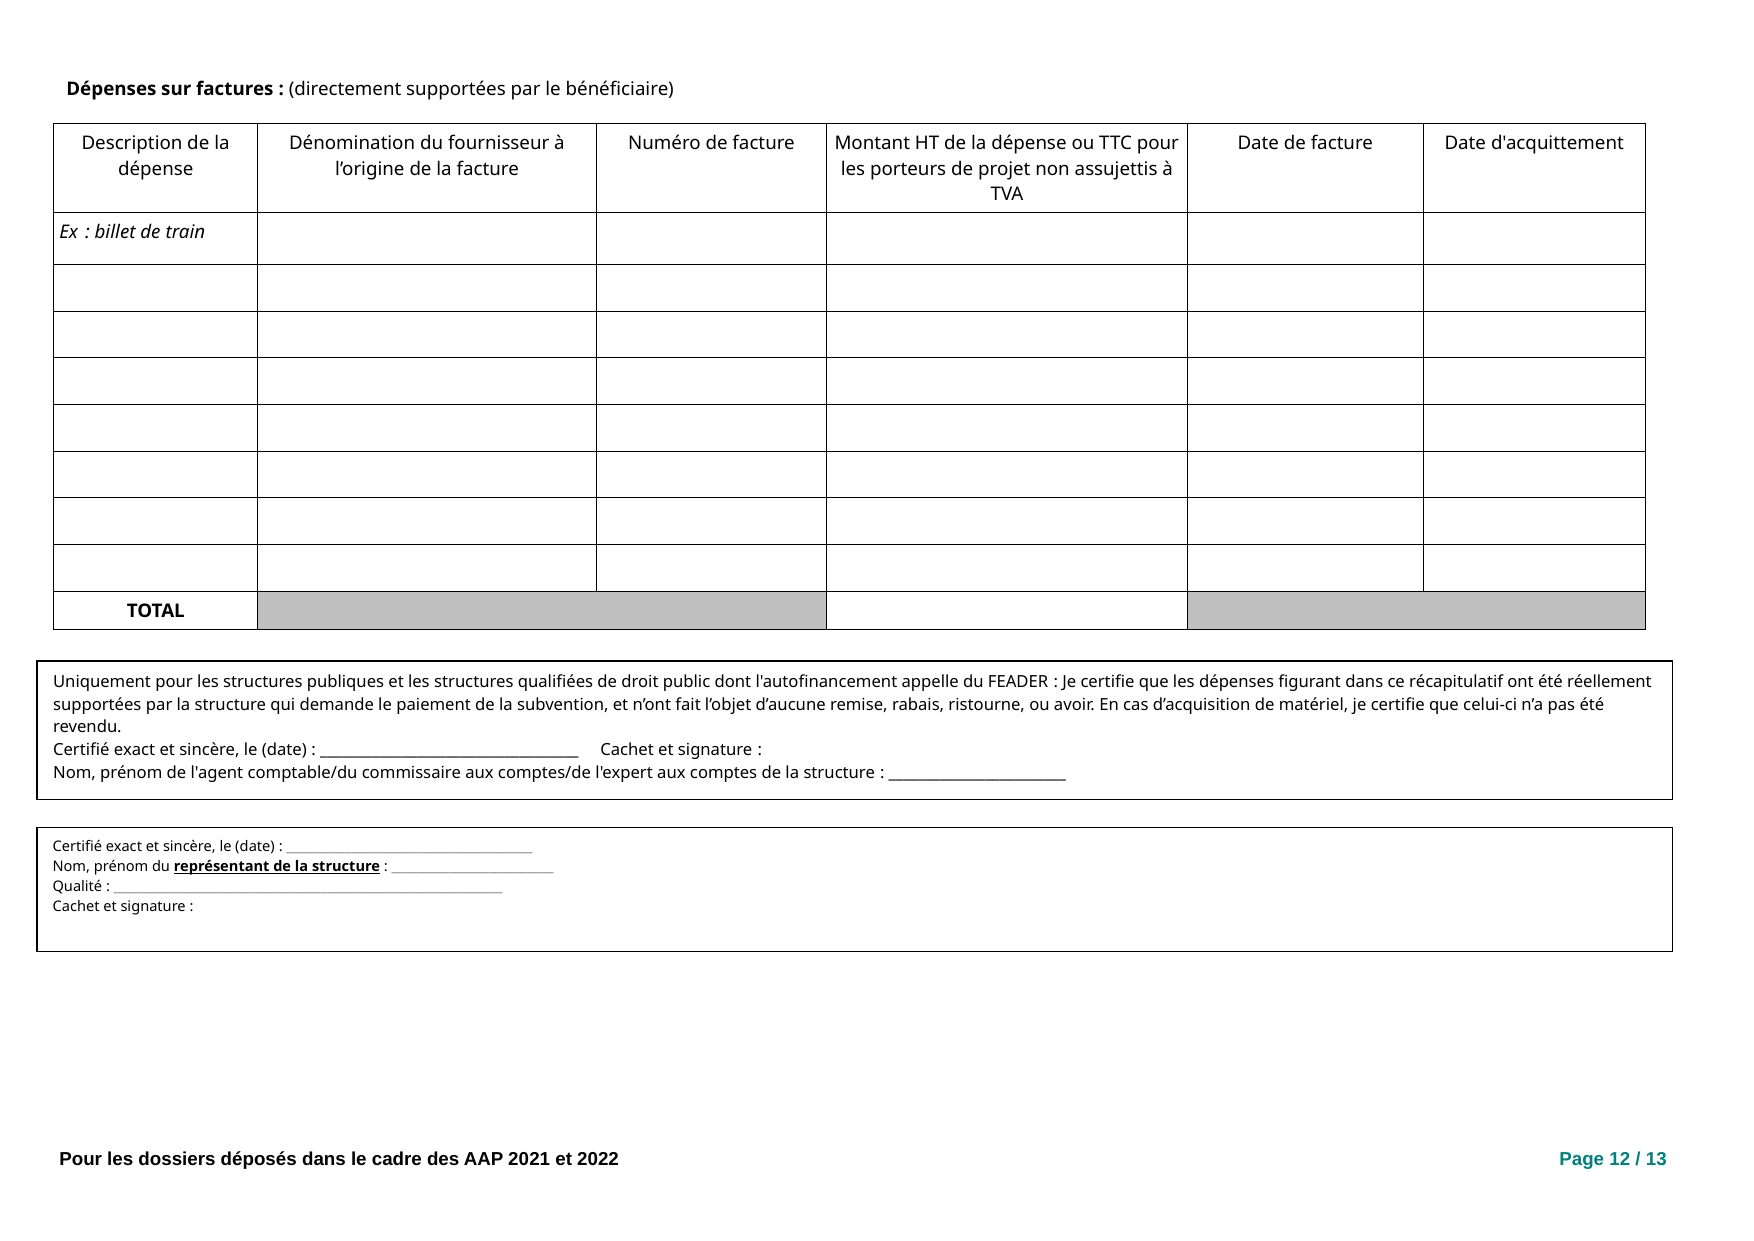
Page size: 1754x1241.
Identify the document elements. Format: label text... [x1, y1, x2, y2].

table_header Dénomination du fournisseur à l’origine de la facture [258, 124, 596, 212]
table_cell TOTAL [54, 592, 257, 629]
table_cell [258, 213, 596, 264]
table_cell [1424, 498, 1645, 544]
text Cachet et signature : [52, 896, 1657, 915]
table_cell [827, 265, 1187, 311]
table_cell [1424, 358, 1645, 404]
table_cell [54, 545, 257, 591]
table_cell [1188, 265, 1423, 311]
text Nom, prénom du représentant de la structure : _________________________ [52, 856, 1657, 876]
table_cell [597, 265, 826, 311]
table_cell [258, 312, 596, 357]
table_cell [827, 545, 1187, 591]
table_cell Ex : billet de train [54, 213, 257, 264]
text Uniquement pour les structures publiques et les structures qualifiées de droit public dont l'autofinancement appelle du FEADER : Je certifie que les dépenses figurant dans ce récapitulatif ont été réellement supportées par la structure qui demande le paiement de la subvention, et n’ont fait l’objet d’aucune remise, rabais, ristourne, ou avoir. En cas d’acquisition de matériel, je certifie que celui-ci n’a pas été revendu. [53, 669, 1657, 737]
text Qualité : ____________________________________________________________ [52, 876, 1657, 896]
table_cell [258, 545, 596, 591]
table_cell [827, 405, 1187, 451]
table_cell [597, 312, 826, 357]
table_cell [827, 213, 1187, 264]
table_cell [827, 452, 1187, 497]
table_cell [1188, 358, 1423, 404]
table_cell [1188, 452, 1423, 497]
table_cell [258, 265, 596, 311]
table_cell [54, 405, 257, 451]
table_cell [1188, 213, 1423, 264]
table_cell [1188, 405, 1423, 451]
table_header Montant HT de la dépense ou TTC pour les porteurs de projet non assujettis à TVA [827, 124, 1187, 212]
table_cell [597, 358, 826, 404]
table_cell [1188, 545, 1423, 591]
table_cell [1424, 405, 1645, 451]
text Certifié exact et sincère, le (date) : ______________________________________ [52, 836, 1657, 856]
table_header Description de la dépense [54, 124, 257, 212]
text Nom, prénom de l'agent comptable/du commissaire aux comptes/de l'expert aux comptes de la structure : ________________________ [53, 760, 1657, 783]
table_cell [258, 498, 596, 544]
table_cell [54, 358, 257, 404]
table_cell [1424, 452, 1645, 497]
table_cell [258, 358, 596, 404]
table_cell [1424, 265, 1645, 311]
table_cell [1188, 592, 1645, 629]
table_cell [258, 592, 826, 629]
table_cell [54, 452, 257, 497]
table_cell [827, 498, 1187, 544]
table_header Numéro de facture [597, 124, 826, 212]
table_cell [54, 265, 257, 311]
table_cell [597, 452, 826, 497]
table_header Date d'acquittement [1424, 124, 1645, 212]
table_cell [1424, 312, 1645, 357]
table_cell [1188, 498, 1423, 544]
table_cell [54, 312, 257, 357]
table_cell [258, 405, 596, 451]
table_cell [597, 213, 826, 264]
table_cell [827, 358, 1187, 404]
table_cell [597, 405, 826, 451]
table_header Date de facture [1188, 124, 1423, 212]
table_cell [1188, 312, 1423, 357]
table_cell [597, 545, 826, 591]
table_cell [1424, 545, 1645, 591]
text Certifié exact et sincère, le (date) : ___________________________________ Cachet et signature : [53, 737, 1657, 760]
table_cell [827, 592, 1187, 629]
table_cell [258, 452, 596, 497]
table_cell [597, 498, 826, 544]
table_cell [827, 312, 1187, 357]
table_cell [54, 498, 257, 544]
table_cell [1424, 213, 1645, 264]
text Dépenses sur factures : (directement supportées par le bénéficiaire) [59, 75, 1695, 101]
